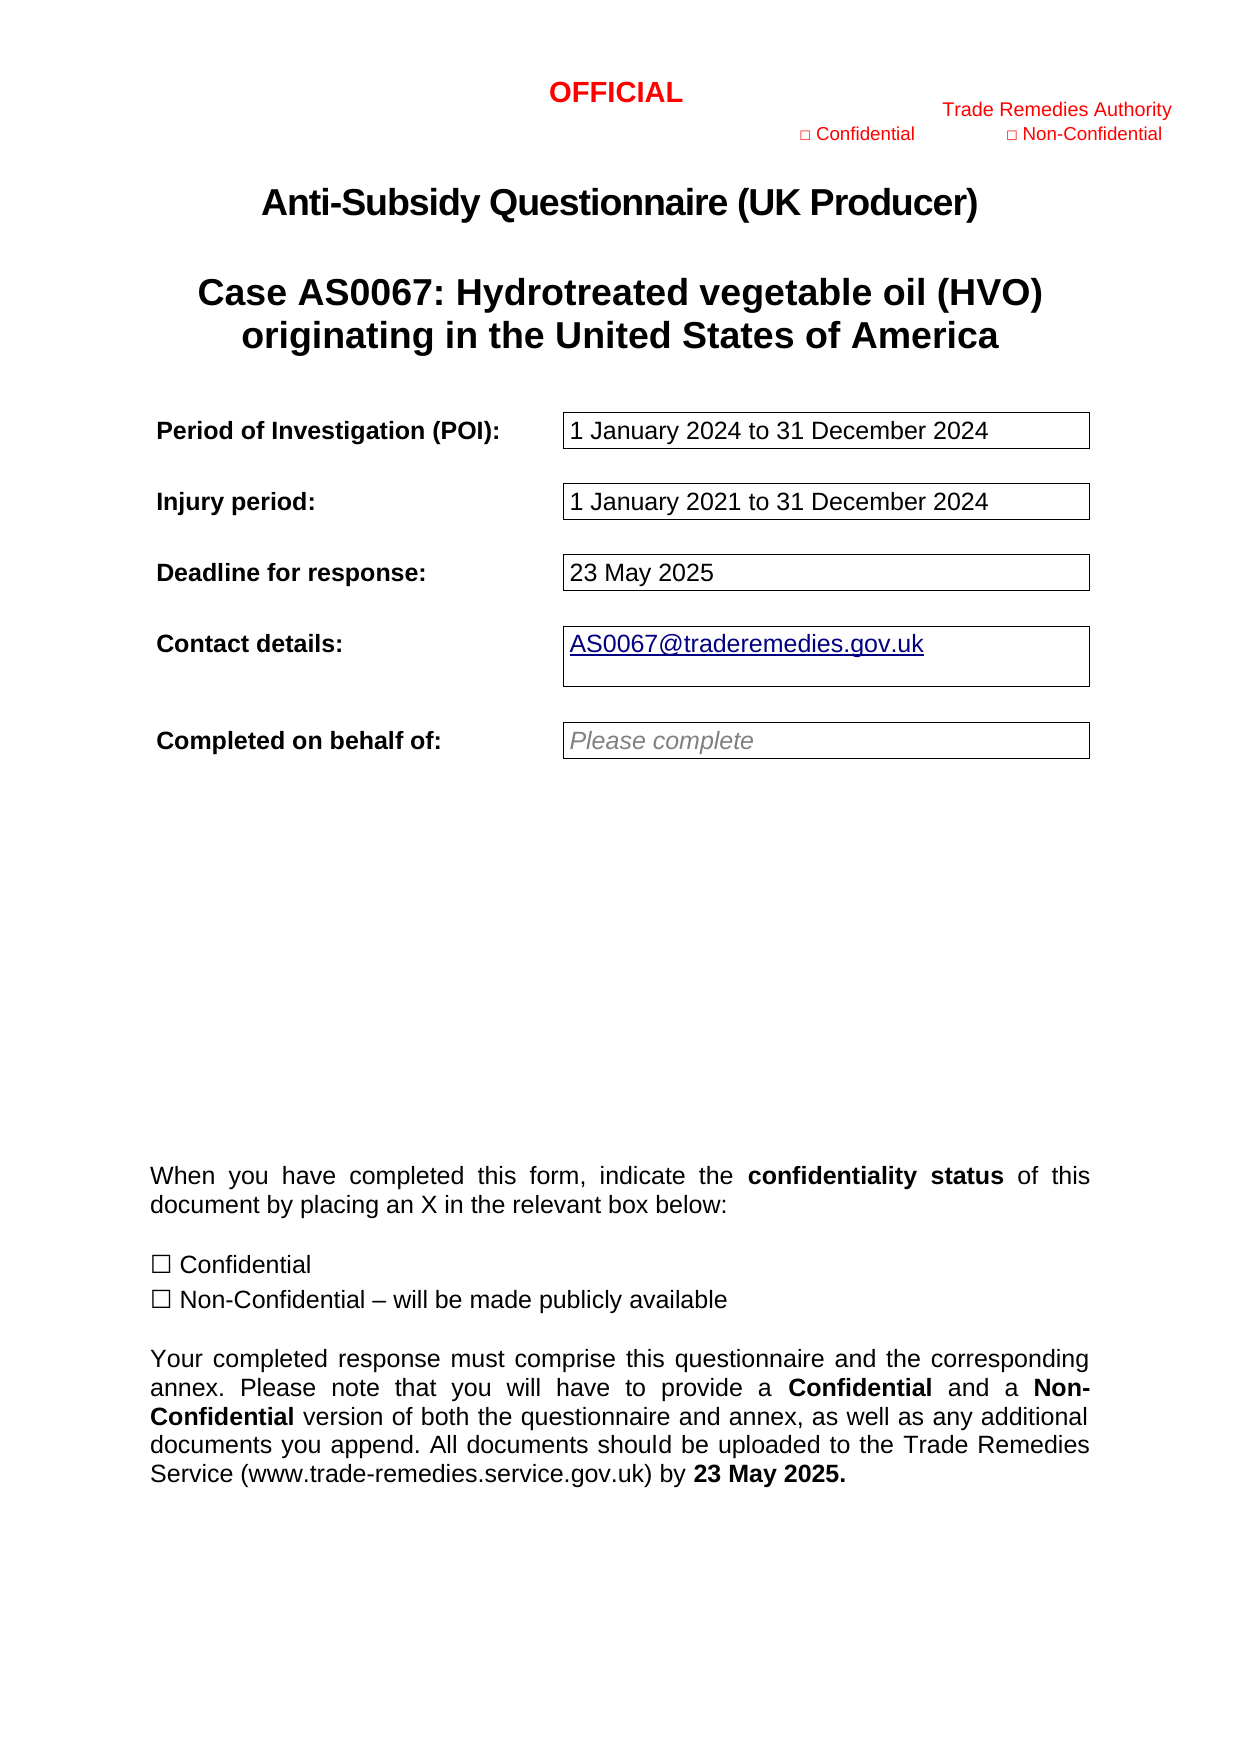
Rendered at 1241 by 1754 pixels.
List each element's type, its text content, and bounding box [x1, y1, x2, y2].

table_cell [150, 590, 563, 626]
text ☐ Confidential [150, 1247, 1090, 1281]
table_cell Injury period: [150, 483, 563, 519]
table_cell Please complete [564, 723, 1089, 757]
table_cell [150, 448, 563, 483]
text When you have completed this form, indicate the confidentiality status of this document by placing an X in the relevant box below: [150, 1161, 1090, 1218]
table_header Period of Investigation (POI): [150, 412, 563, 447]
table_cell Completed on behalf of: [150, 722, 563, 757]
title Anti-Subsidy Questionnaire (UK Producer) [150, 180, 1090, 223]
table_cell 23 May 2025 [564, 555, 1089, 590]
table_cell [150, 519, 563, 554]
table_cell [564, 520, 1089, 554]
text Your completed response must comprise this questionnaire and the corresponding annex. Please note that you will have to provide a Confidential and a Non-Confidential version of both the questionnaire and annex, as well as any additional documents you append. All documents should be uploaded to the Trade Remedies Service (www.trade-remedies.service.gov.uk) by 23 May 2025. [150, 1344, 1090, 1488]
table_cell 1 January 2021 to 31 December 2024 [564, 484, 1089, 519]
text Case AS0067: Hydrotreated vegetable oil (HVO) originating in the United States of America [150, 270, 1090, 357]
table_cell [564, 449, 1089, 483]
table_header 1 January 2024 to 31 December 2024 [564, 413, 1089, 447]
text ☐ Non-Confidential – will be made publicly available [150, 1281, 1090, 1315]
table_cell [150, 686, 563, 722]
table_cell Deadline for response: [150, 554, 563, 590]
table_cell Contact details: [150, 626, 563, 686]
table_cell [564, 591, 1089, 626]
table_cell AS0067@traderemedies.gov.uk [564, 627, 1089, 686]
table_cell [564, 687, 1089, 722]
